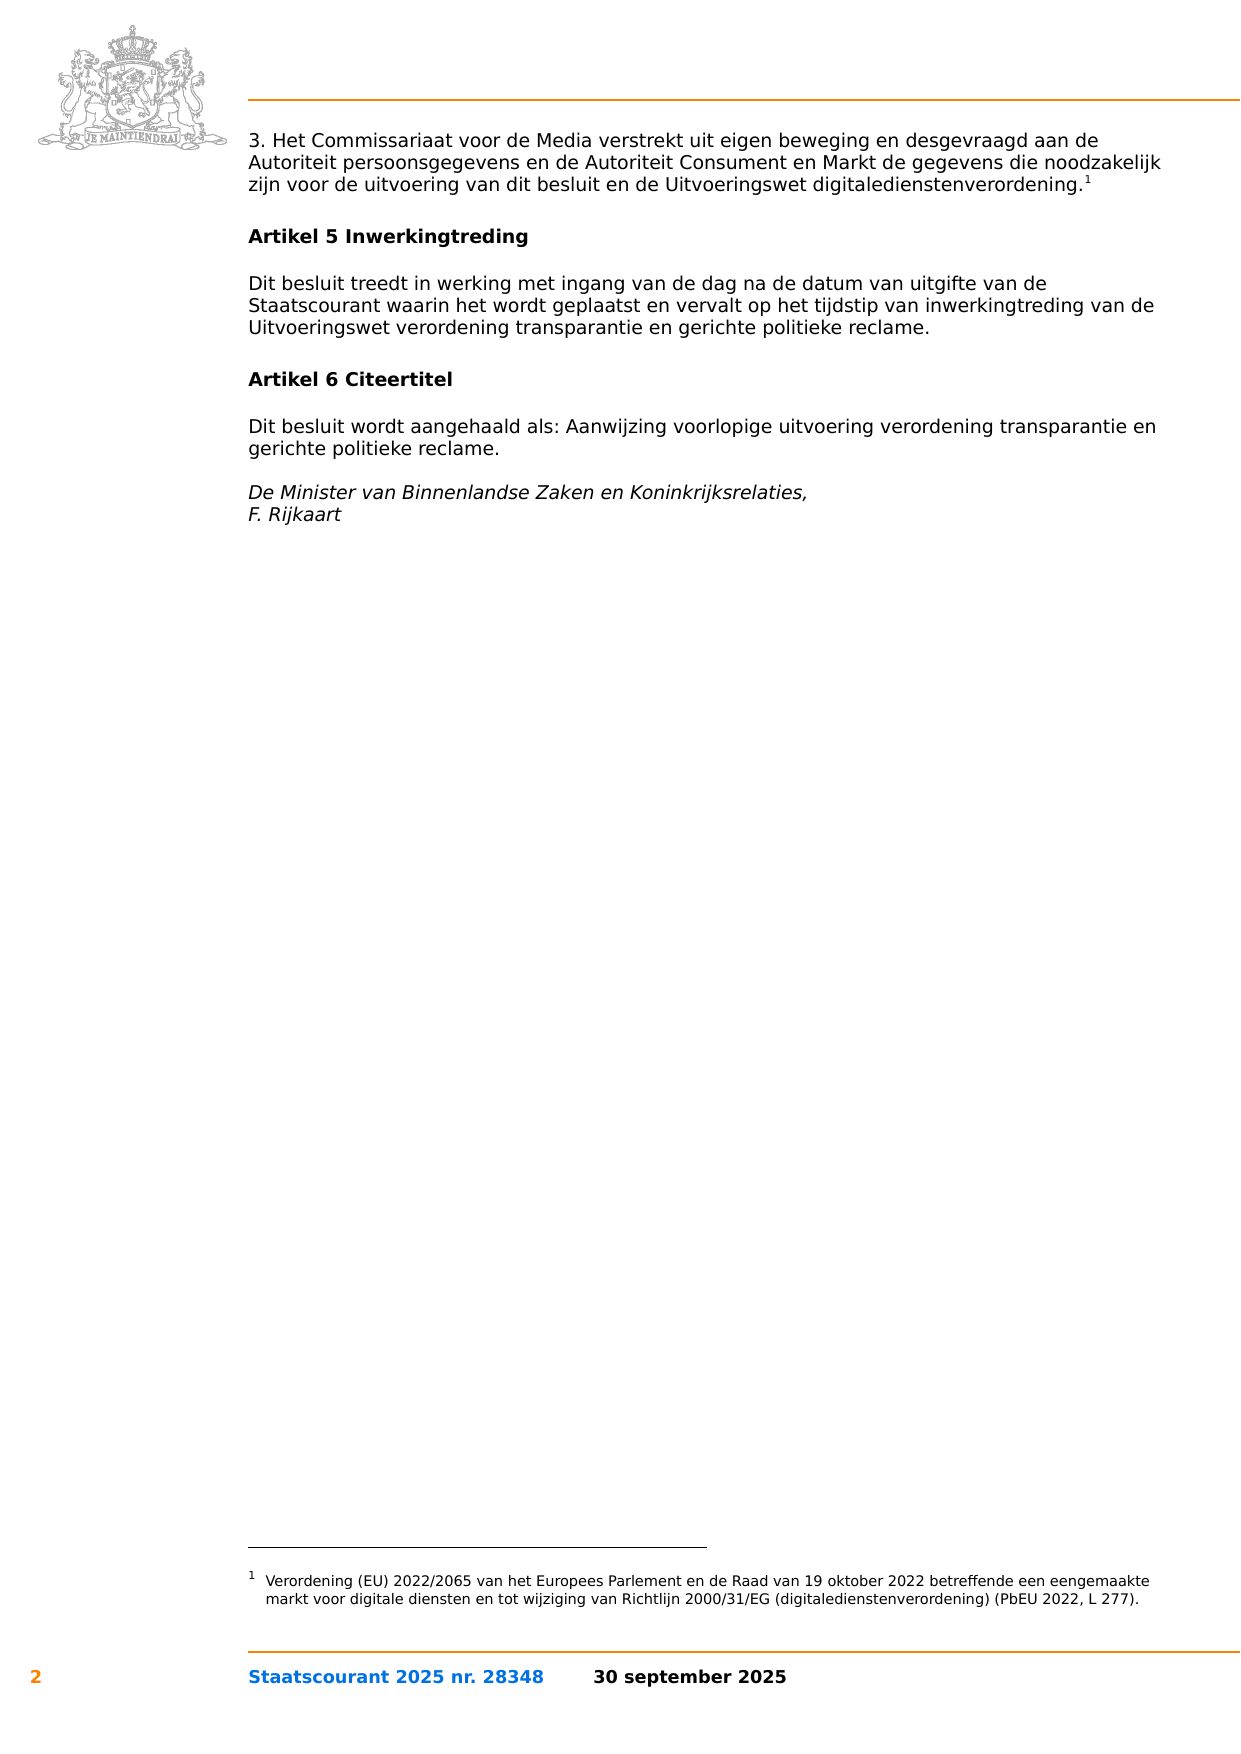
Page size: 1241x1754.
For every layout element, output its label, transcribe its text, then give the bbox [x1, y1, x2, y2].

text De Minister van Binnenlandse Zaken en Koninkrijksrelaties, F. Rijkaart [248, 482, 1163, 526]
text 3. Het Commissariaat voor de Media verstrekt uit eigen beweging en desgevraagd aan de Autoriteit persoonsgegevens en de Autoriteit Consument en Markt de gegevens die noodzakelijk zijn voor de uitvoering van dit besluit en de Uitvoeringswet digitaledienstenverordening. [248, 130, 1163, 196]
text Dit besluit wordt aangehaald als: Aanwijzing voorlopige uitvoering verordening transparantie en gerichte politieke reclame. [248, 416, 1163, 460]
subtitle Artikel 6 Citeertitel [248, 369, 1163, 391]
picture [38, 25, 227, 150]
subtitle Artikel 5 Inwerkingtreding [248, 226, 1163, 248]
text Verordening (EU) 2022/2065 van het Europees Parlement en de Raad van 19 oktober 2022 betreffende een eengemaakte markt voor digitale diensten en tot wijziging van Richtlijn 2000/31/EG (digitaledienstenverordening) (PbEU 2022, L 277). [248, 1569, 1163, 1608]
text Dit besluit treedt in werking met ingang van de dag na de datum van uitgifte van de Staatscourant waarin het wordt geplaatst en vervalt op het tijdstip van inwerkingtreding van de Uitvoeringswet verordening transparantie en gerichte politieke reclame. [248, 273, 1163, 339]
